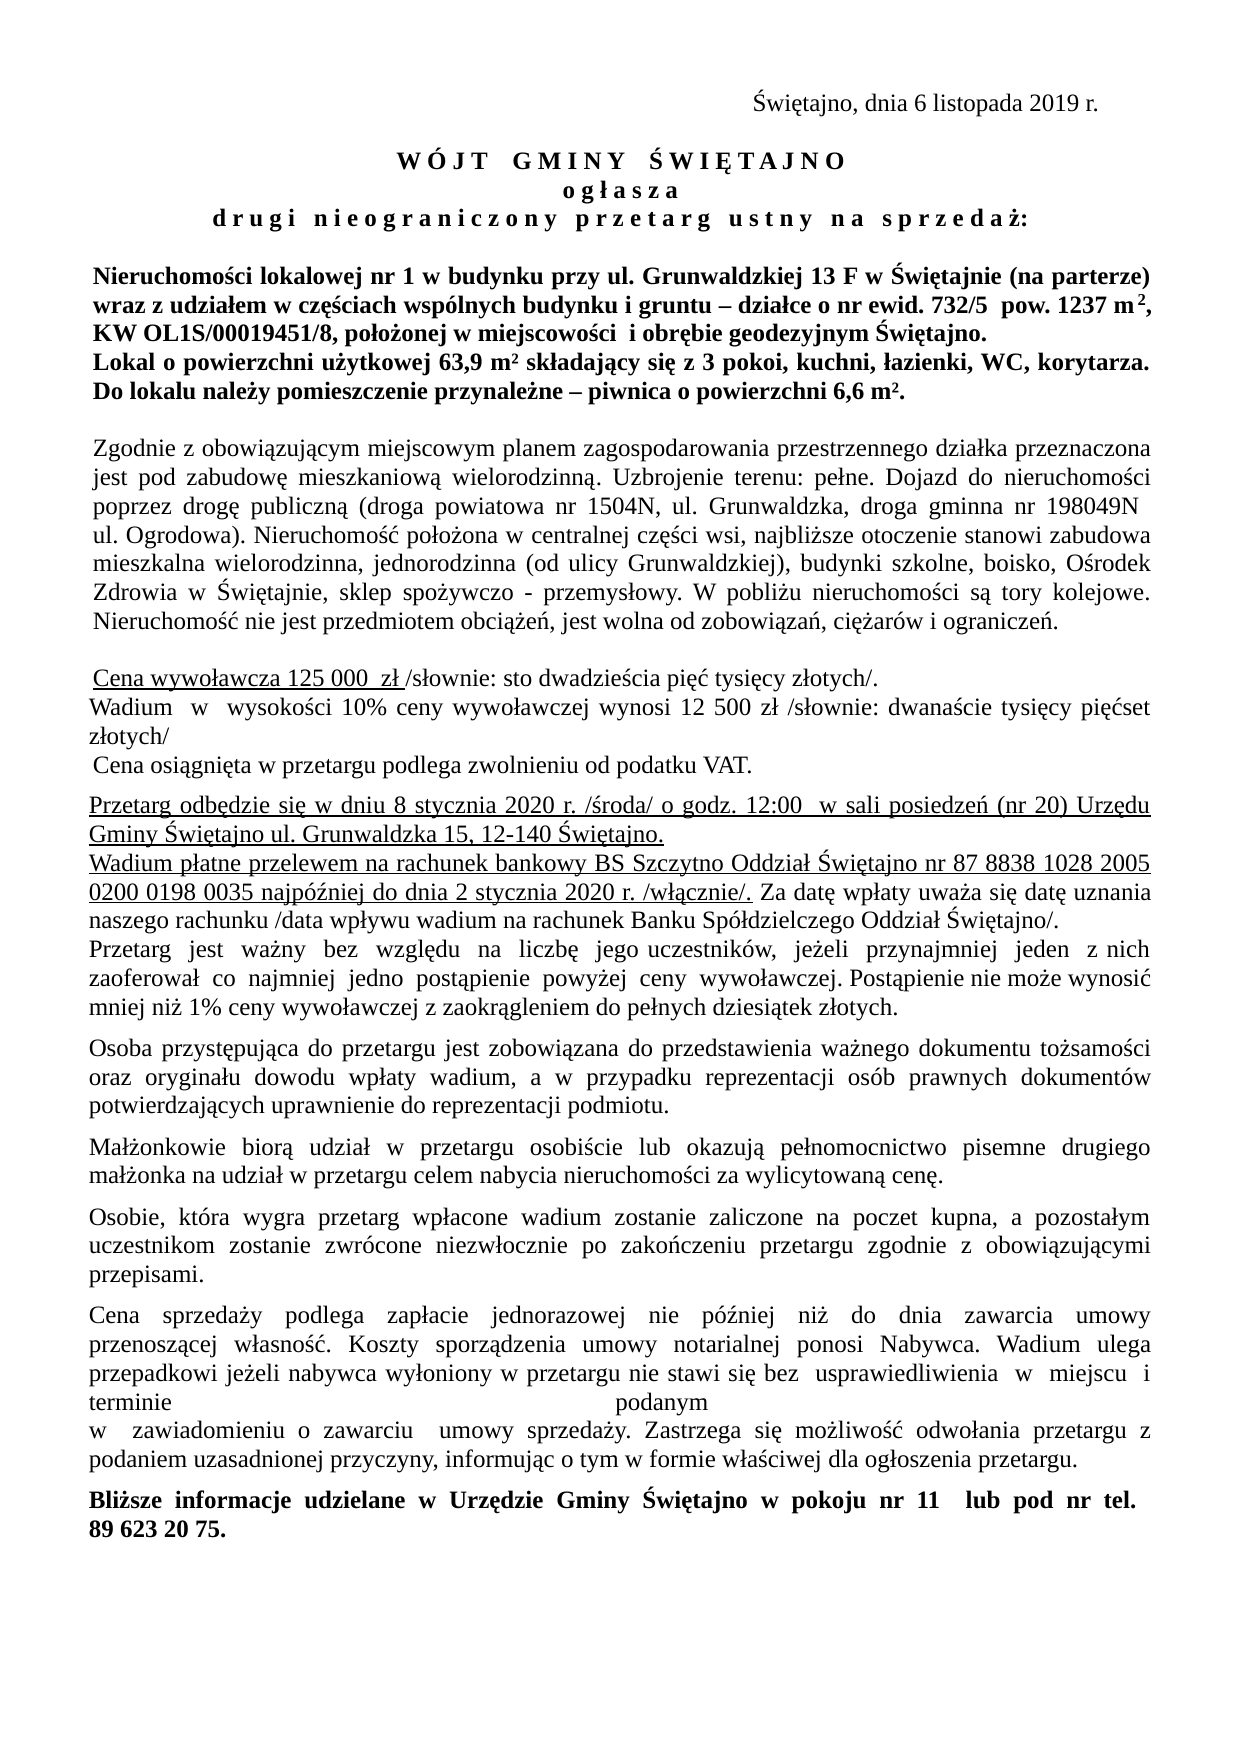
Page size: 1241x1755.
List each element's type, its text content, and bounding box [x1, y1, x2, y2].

text Małżonkowie biorą udział w przetargu osobiście lub okazują pełnomocnictwo pisemne drugiego małżonka na udział w przetargu celem nabycia nieruchomości za wylicytowaną cenę. [88, 1132, 1152, 1189]
text Przetarg odbędzie się w dniu 8 stycznia 2020 r. /środa/ o godz. 12:00 w sali posiedzeń (nr 20) Urzędu Gminy Świętajno ul. Grunwaldzka 15, 12-140 Świętajno. [88, 790, 1152, 848]
text W Ó J T G M I N Y Ś W I Ę T A J N O [88, 146, 1152, 175]
text Zgodnie z obowiązującym miejscowym planem zagospodarowania przestrzennego działka przeznaczona jest pod zabudowę mieszkaniową wielorodzinną. Uzbrojenie terenu: pełne. Dojazd do nieruchomości poprzez drogę publiczną (droga powiatowa nr 1504N, ul. Grunwaldzka, droga gminna nr 198049N ul. Ogrodowa). Nieruchomość położona w centralnej części wsi, najbliższe otoczenie stanowi zabudowa mieszkalna wielorodzinna, jednorodzinna (od ulicy Grunwaldzkiej), budynki szkolne, boisko, Ośrodek Zdrowia w Świętajnie, sklep spożywczo - przemysłowy. W pobliżu nieruchomości są tory kolejowe. Nieruchomość nie jest przedmiotem obciążeń, jest wolna od zobowiązań, ciężarów i ograniczeń. [55, 433, 1152, 635]
text Lokal o powierzchni użytkowej 63,9 m² składający się z 3 pokoi, kuchni, łazienki, WC, korytarza. Do lokalu należy pomieszczenie przynależne – piwnica o powierzchni 6,6 m². [55, 347, 1152, 405]
text Bliższe informacje udzielane w Urzędzie Gminy Świętajno w pokoju nr 11 lub pod nr tel. 89 623 20 75. [88, 1485, 1152, 1543]
text Cena sprzedaży podlega zapłacie jednorazowej nie później niż do dnia zawarcia umowy przenoszącej własność. Koszty sporządzenia umowy notarialnej ponosi Nabywca. Wadium ulega przepadkowi jeżeli nabywca wyłoniony w przetargu nie stawi się bez usprawiedliwienia w miejscu i terminie podanym w zawiadomieniu o zawarciu umowy sprzedaży. Zastrzega się możliwość odwołania przetargu z podaniem uzasadnionej przyczyny, informując o tym w formie właściwej dla ogłoszenia przetargu. [88, 1300, 1152, 1473]
text d r u g i n i e o g r a n i c z o n y p r z e t a r g u s t n y n a s p r z e d a ż: [88, 203, 1152, 232]
text Świętajno, dnia 6 listopada 2019 r. [752, 88, 1152, 117]
text Osoba przystępująca do przetargu jest zobowiązana do przedstawienia ważnego dokumentu tożsamości oraz oryginału dowodu wpłaty wadium, a w przypadku reprezentacji osób prawnych dokumentów potwierdzających uprawnienie do reprezentacji podmiotu. [88, 1033, 1152, 1119]
text Osobie, która wygra przetarg wpłacone wadium zostanie zaliczone na poczet kupna, a pozostałym uczestnikom zostanie zwrócone niezwłocznie po zakończeniu przetargu zgodnie z obowiązującymi przepisami. [88, 1202, 1152, 1288]
text Cena osiągnięta w przetargu podlega zwolnieniu od podatku VAT. [55, 750, 1152, 778]
text Wadium w wysokości 10% ceny wywoławczej wynosi 12 500 zł /słownie: dwanaście tysięcy pięćset złotych/ [88, 692, 1152, 750]
text Wadium płatne przelewem na rachunek bankowy BS Szczytno Oddział Świętajno nr 87 8838 1028 2005 0200 0198 0035 najpóźniej do dnia 2 stycznia 2020 r. /włącznie/. Za datę wpłaty uważa się datę uznania naszego rachunku /data wpływu wadium na rachunek Banku Spółdzielczego Oddział Świętajno/. [88, 848, 1152, 934]
text Przetarg jest ważny bez względu na liczbę jego uczestników, jeżeli przynajmniej jeden z nich zaoferował co najmniej jedno postąpienie powyżej ceny wywoławczej. Postąpienie nie może wynosić mniej niż 1% ceny wywoławczej z zaokrągleniem do pełnych dziesiątek złotych. [88, 934, 1152, 1020]
text Nieruchomości lokalowej nr 1 w budynku przy ul. Grunwaldzkiej 13 F w Świętajnie (na parterze) wraz z udziałem w częściach wspólnych budynku i gruntu – działce o nr ewid. 732/5 pow. 1237 m2, KW OL1S/00019451/8, położonej w miejscowości i obrębie geodezyjnym Świętajno. [55, 261, 1152, 347]
text o g ł a s z a [88, 175, 1152, 203]
text Cena wywoławcza 125 000 zł /słownie: sto dwadzieścia pięć tysięcy złotych/. [55, 663, 1152, 692]
